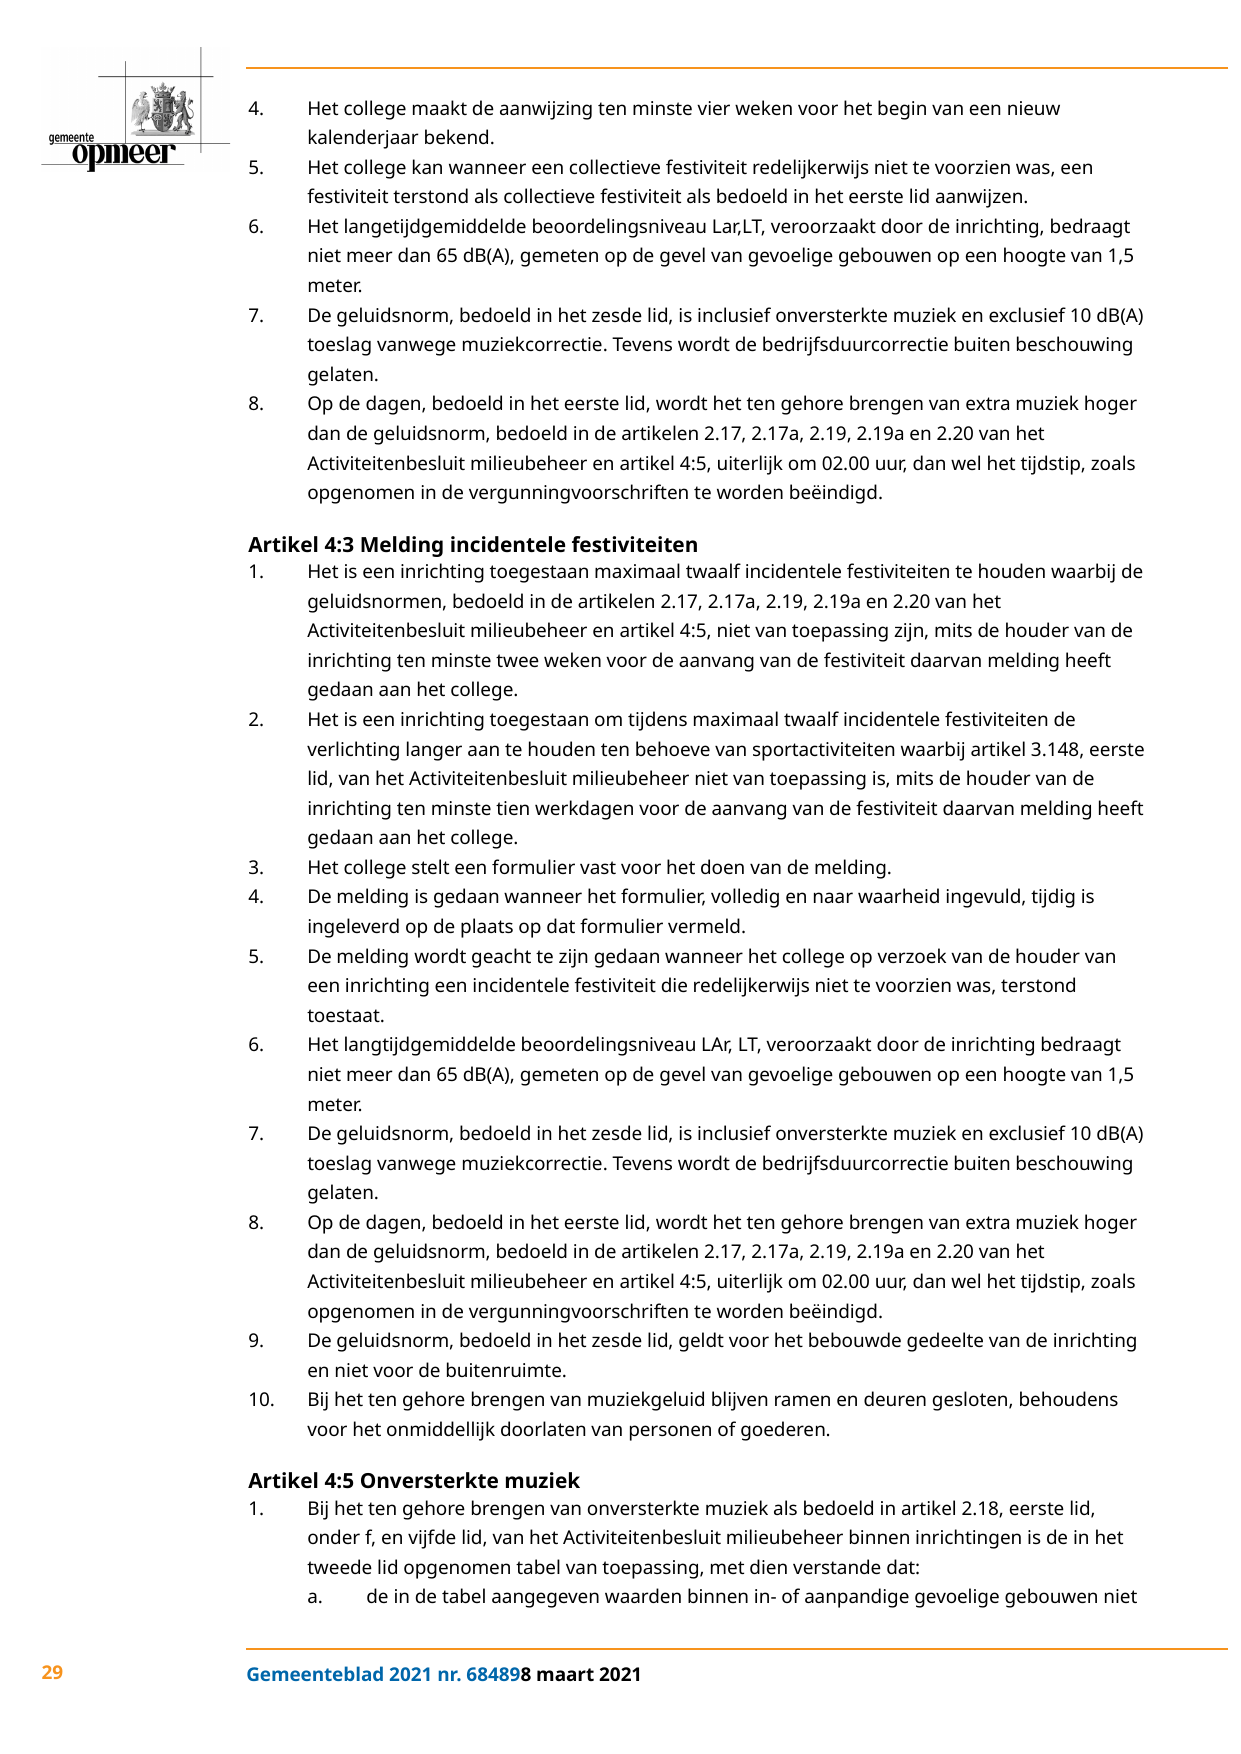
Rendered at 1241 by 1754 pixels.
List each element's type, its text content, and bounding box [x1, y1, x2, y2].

list Het langetijdgemiddelde beoordelingsniveau Lar,LT, veroorzaakt door de inrichting, bedraagt niet meer dan 65 dB(A), gemeten op de gevel van gevoelige gebouwen op een hoogte van 1,5 meter. [248, 213, 1152, 298]
list De melding wordt geacht te zijn gedaan wanneer het college op verzoek van de houder van een inrichting een incidentele festiviteit die redelijkerwijs niet te voorzien was, terstond toestaat. [248, 943, 1152, 1028]
text Artikel 4:3 Melding incidentele festiviteiten [248, 530, 1152, 558]
list Het langtijdgemiddelde beoordelingsniveau LAr, LT, veroorzaakt door de inrichting bedraagt niet meer dan 65 dB(A), gemeten op de gevel van gevoelige gebouwen op een hoogte van 1,5 meter. [248, 1032, 1152, 1116]
list Op de dagen, bedoeld in het eerste lid, wordt het ten gehore brengen van extra muziek hoger dan de geluidsnorm, bedoeld in de artikelen 2.17, 2.17a, 2.19, 2.19a en 2.20 van het Activiteitenbesluit milieubeheer en artikel 4:5, uiterlijk om 02.00 uur, dan wel het tijdstip, zoals opgenomen in de vergunningvoorschriften te worden beëindigd. [248, 1209, 1152, 1323]
list Het college kan wanneer een collectieve festiviteit redelijkerwijs niet te voorzien was, een festiviteit terstond als collectieve festiviteit als bedoeld in het eerste lid aanwijzen. [248, 154, 1152, 209]
list Het college maakt de aanwijzing ten minste vier weken voor het begin van een nieuw kalenderjaar bekend. [248, 95, 1152, 150]
list Bij het ten gehore brengen van onversterkte muziek als bedoeld in artikel 2.18, eerste lid, onder f, en vijfde lid, van het Activiteitenbesluit milieubeheer binnen inrichtingen is de in het tweede lid opgenomen tabel van toepassing, met dien verstande dat: [248, 1495, 1152, 1580]
list Het is een inrichting toegestaan om tijdens maximaal twaalf incidentele festiviteiten de verlichting langer aan te houden ten behoeve van sportactiviteiten waarbij artikel 3.148, eerste lid, van het Activiteitenbesluit milieubeheer niet van toepassing is, mits de houder van de inrichting ten minste tien werkdagen voor de aanvang van de festiviteit daarvan melding heeft gedaan aan het college. [248, 706, 1152, 850]
list De geluidsnorm, bedoeld in het zesde lid, geldt voor het bebouwde gedeelte van de inrichting en niet voor de buitenruimte. [248, 1327, 1152, 1383]
list Het college stelt een formulier vast voor het doen van de melding. [248, 854, 1152, 880]
list de in de tabel aangegeven waarden binnen in- of aanpandige gevoelige gebouwen niet [307, 1584, 1152, 1609]
list De melding is gedaan wanneer het formulier, volledig en naar waarheid ingevuld, tijdig is ingeleverd op de plaats op dat formulier vermeld. [248, 884, 1152, 939]
list Bij het ten gehore brengen van muziekgeluid blijven ramen en deuren gesloten, behoudens voor het onmiddellijk doorlaten van personen of goederen. [248, 1387, 1152, 1442]
text Artikel 4:5 Onversterkte muziek [248, 1467, 1152, 1495]
list Het is een inrichting toegestaan maximaal twaalf incidentele festiviteiten te houden waarbij de geluidsnormen, bedoeld in de artikelen 2.17, 2.17a, 2.19, 2.19a en 2.20 van het Activiteitenbesluit milieubeheer en artikel 4:5, niet van toepassing zijn, mits de houder van de inrichting ten minste twee weken voor de aanvang van de festiviteit daarvan melding heeft gedaan aan het college. [248, 558, 1152, 702]
list De geluidsnorm, bedoeld in het zesde lid, is inclusief onversterkte muziek en exclusief 10 dB(A) toeslag vanwege muziekcorrectie. Tevens wordt de bedrijfsduurcorrectie buiten beschouwing gelaten. [248, 302, 1152, 387]
list Op de dagen, bedoeld in het eerste lid, wordt het ten gehore brengen van extra muziek hoger dan de geluidsnorm, bedoeld in de artikelen 2.17, 2.17a, 2.19, 2.19a en 2.20 van het Activiteitenbesluit milieubeheer en artikel 4:5, uiterlijk om 02.00 uur, dan wel het tijdstip, zoals opgenomen in de vergunningvoorschriften te worden beëindigd. [248, 391, 1152, 505]
list De geluidsnorm, bedoeld in het zesde lid, is inclusief onversterkte muziek en exclusief 10 dB(A) toeslag vanwege muziekcorrectie. Tevens wordt de bedrijfsduurcorrectie buiten beschouwing gelaten. [248, 1120, 1152, 1205]
picture [41, 47, 231, 172]
